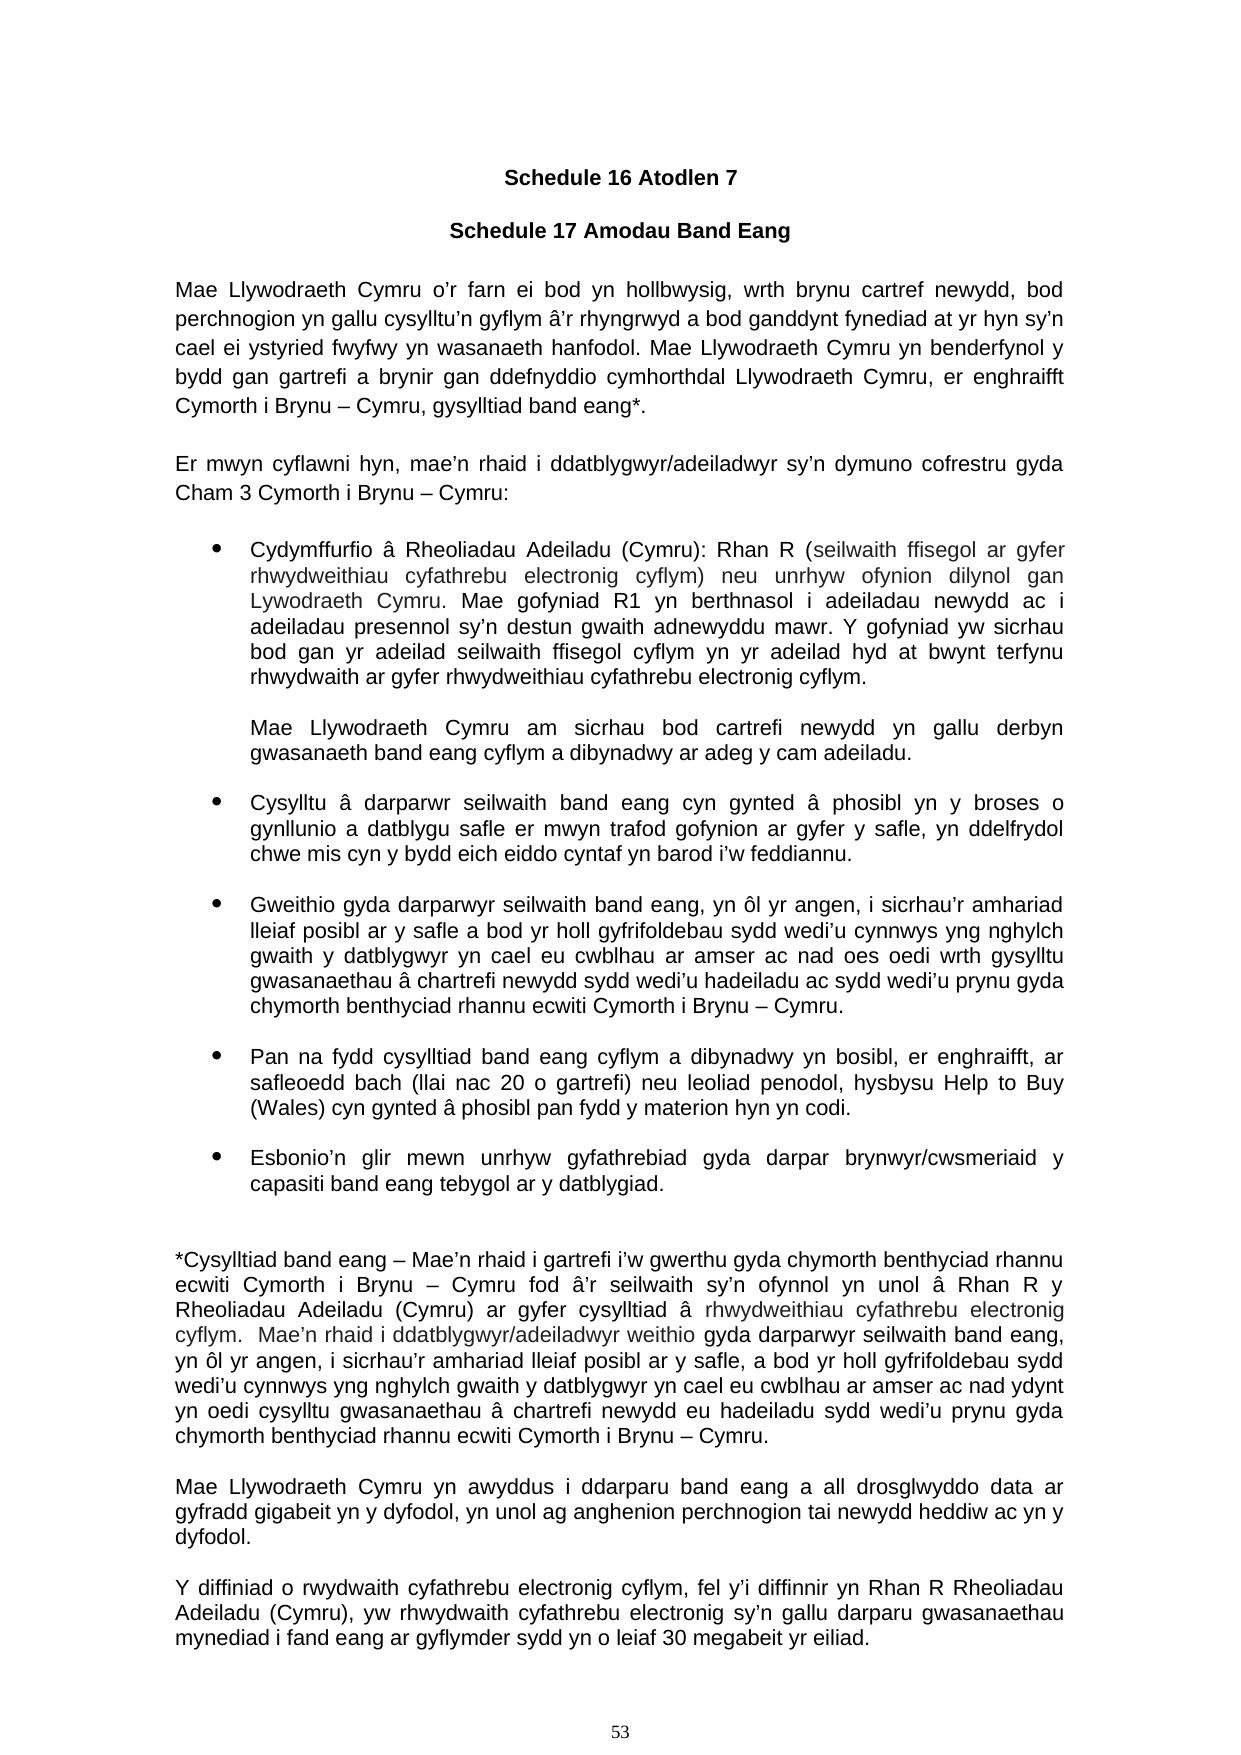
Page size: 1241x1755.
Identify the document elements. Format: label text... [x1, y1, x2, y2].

text Mae Llywodraeth Cymru o’r farn ei bod yn hollbwysig, wrth brynu cartref newydd, bod perchnogion yn gallu cysylltu’n gyflym â’r rhyngrwyd a bod ganddynt fynediad at yr hyn sy’n cael ei ystyried fwyfwy yn wasanaeth hanfodol. Mae Llywodraeth Cymru yn benderfynol y bydd gan gartrefi a brynir gan ddefnyddio cymhorthdal Llywodraeth Cymru, er enghraifft Cymorth i Brynu – Cymru, gysylltiad band eang*. [175, 277, 1065, 418]
text *Cysylltiad band eang – Mae’n rhaid i gartrefi i’w gwerthu gyda chymorth benthyciad rhannu ecwiti Cymorth i Brynu – Cymru fod â’r seilwaith sy’n ofynnol yn unol â Rhan R y Rheoliadau Adeiladu (Cymru) ar gyfer cysylltiad â rhwydweithiau cyfathrebu electronig cyflym. Mae’n rhaid i ddatblygwyr/adeiladwyr weithio gyda darparwyr seilwaith band eang, yn ôl yr angen, i sicrhau’r amhariad lleiaf posibl ar y safle, a bod yr holl gyfrifoldebau sydd wedi’u cynnwys yng nghylch gwaith y datblygwyr yn cael eu cwblhau ar amser ac nad ydynt yn oedi cysylltu gwasanaethau â chartrefi newydd eu hadeiladu sydd wedi’u prynu gyda chymorth benthyciad rhannu ecwiti Cymorth i Brynu – Cymru. [175, 1247, 1065, 1448]
list Esbonio’n glir mewn unrhyw gyfathrebiad gyda darpar brynwyr/cwsmeriaid y capasiti band eang tebygol ar y datblygiad. [212, 1145, 1065, 1196]
list Gweithio gyda darparwyr seilwaith band eang, yn ôl yr angen, i sicrhau’r amhariad lleiaf posibl ar y safle a bod yr holl gyfrifoldebau sydd wedi’u cynnwys yng nghylch gwaith y datblygwyr yn cael eu cwblhau ar amser ac nad oes oedi wrth gysylltu gwasanaethau â chartrefi newydd sydd wedi’u hadeiladu ac sydd wedi’u prynu gyda chymorth benthyciad rhannu ecwiti Cymorth i Brynu – Cymru. [212, 892, 1065, 1018]
text Mae Llywodraeth Cymru yn awyddus i ddarparu band eang a all drosglwyddo data ar gyfradd gigabeit yn y dyfodol, yn unol ag anghenion perchnogion tai newydd heddiw ac yn y dyfodol. [175, 1474, 1065, 1549]
list Pan na fydd cysylltiad band eang cyflym a dibynadwy yn bosibl, er enghraifft, ar safleoedd bach (llai nac 20 o gartrefi) neu leoliad penodol, hysbysu Help to Buy (Wales) cyn gynted â phosibl pan fydd y materion hyn yn codi. [212, 1044, 1065, 1120]
text Y diffiniad o rwydwaith cyfathrebu electronig cyflym, fel y’i diffinnir yn Rhan R Rheoliadau Adeiladu (Cymru), yw rhwydwaith cyfathrebu electronig sy’n gallu darparu gwasanaethau mynediad i fand eang ar gyflymder sydd yn o leiaf 30 megabeit yr eiliad. [175, 1574, 1065, 1650]
text Mae Llywodraeth Cymru am sicrhau bod cartrefi newydd yn gallu derbyn gwasanaeth band eang cyflym a dibynadwy ar adeg y cam adeiladu. [250, 714, 1065, 765]
subtitle Amodau Band Eang [175, 218, 1065, 244]
list Cydymffurfio â Rheoliadau Adeiladu (Cymru): Rhan R (seilwaith ffisegol ar gyfer rhwydweithiau cyfathrebu electronig cyflym) neu unrhyw ofynion dilynol gan Lywodraeth Cymru. Mae gofyniad R1 yn berthnasol i adeiladau newydd ac i adeiladau presennol sy’n destun gwaith adnewyddu mawr. Y gofyniad yw sicrhau bod gan yr adeilad seilwaith ffisegol cyflym yn yr adeilad hyd at bwynt terfynu rhwydwaith ar gyfer rhwydweithiau cyfathrebu electronig cyflym. [212, 537, 1065, 689]
text Er mwyn cyflawni hyn, mae’n rhaid i ddatblygwyr/adeiladwyr sy’n dymuno cofrestru gyda Cham 3 Cymorth i Brynu – Cymru: [175, 450, 1065, 504]
list Cysylltu â darparwr seilwaith band eang cyn gynted â phosibl yn y broses o gynllunio a datblygu safle er mwyn trafod gofynion ar gyfer y safle, yn ddelfrydol chwe mis cyn y bydd eich eiddo cyntaf yn barod i’w feddiannu. [212, 790, 1065, 866]
subtitle Atodlen 7 [175, 164, 1067, 190]
